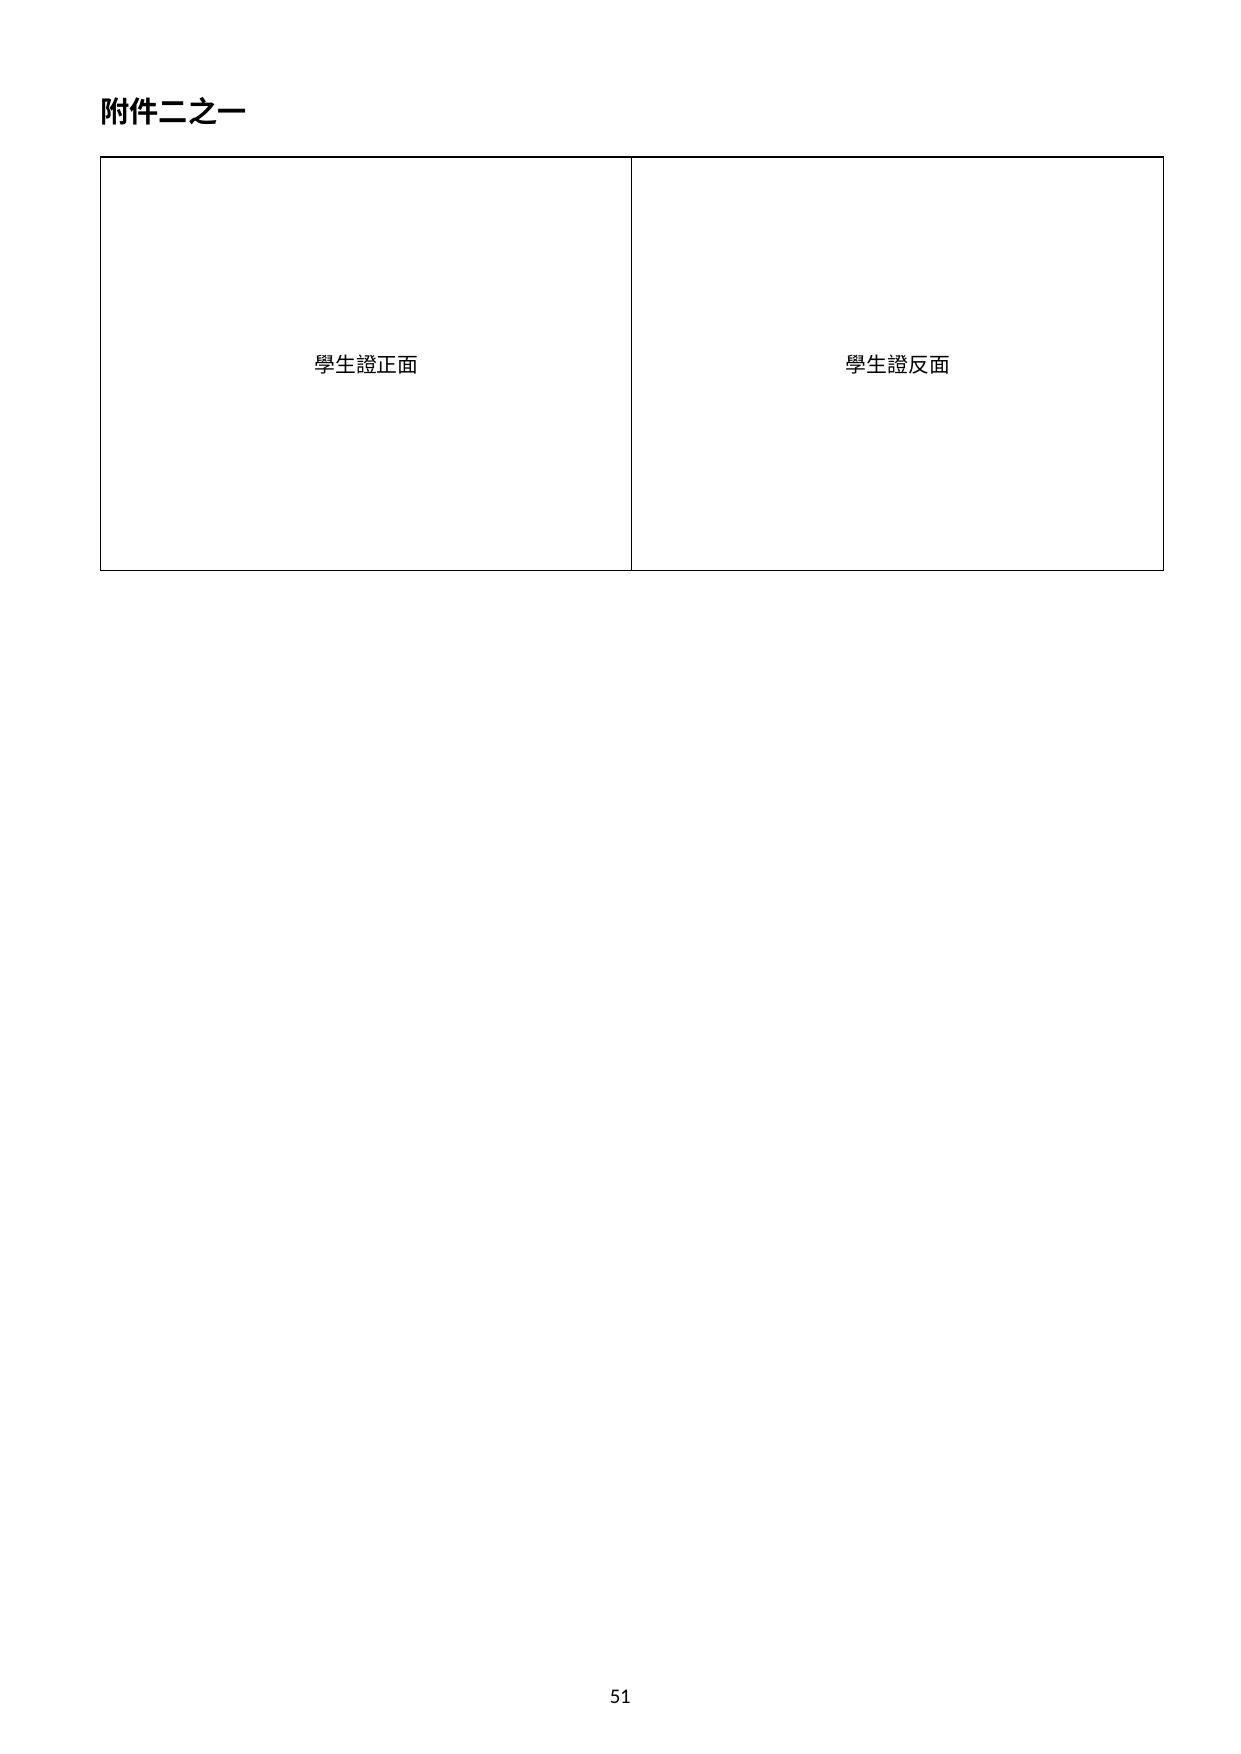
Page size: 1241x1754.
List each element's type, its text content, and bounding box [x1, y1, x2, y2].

table_header 學生證反面 [632, 158, 1163, 570]
table_header 學生證正面 [101, 158, 631, 570]
